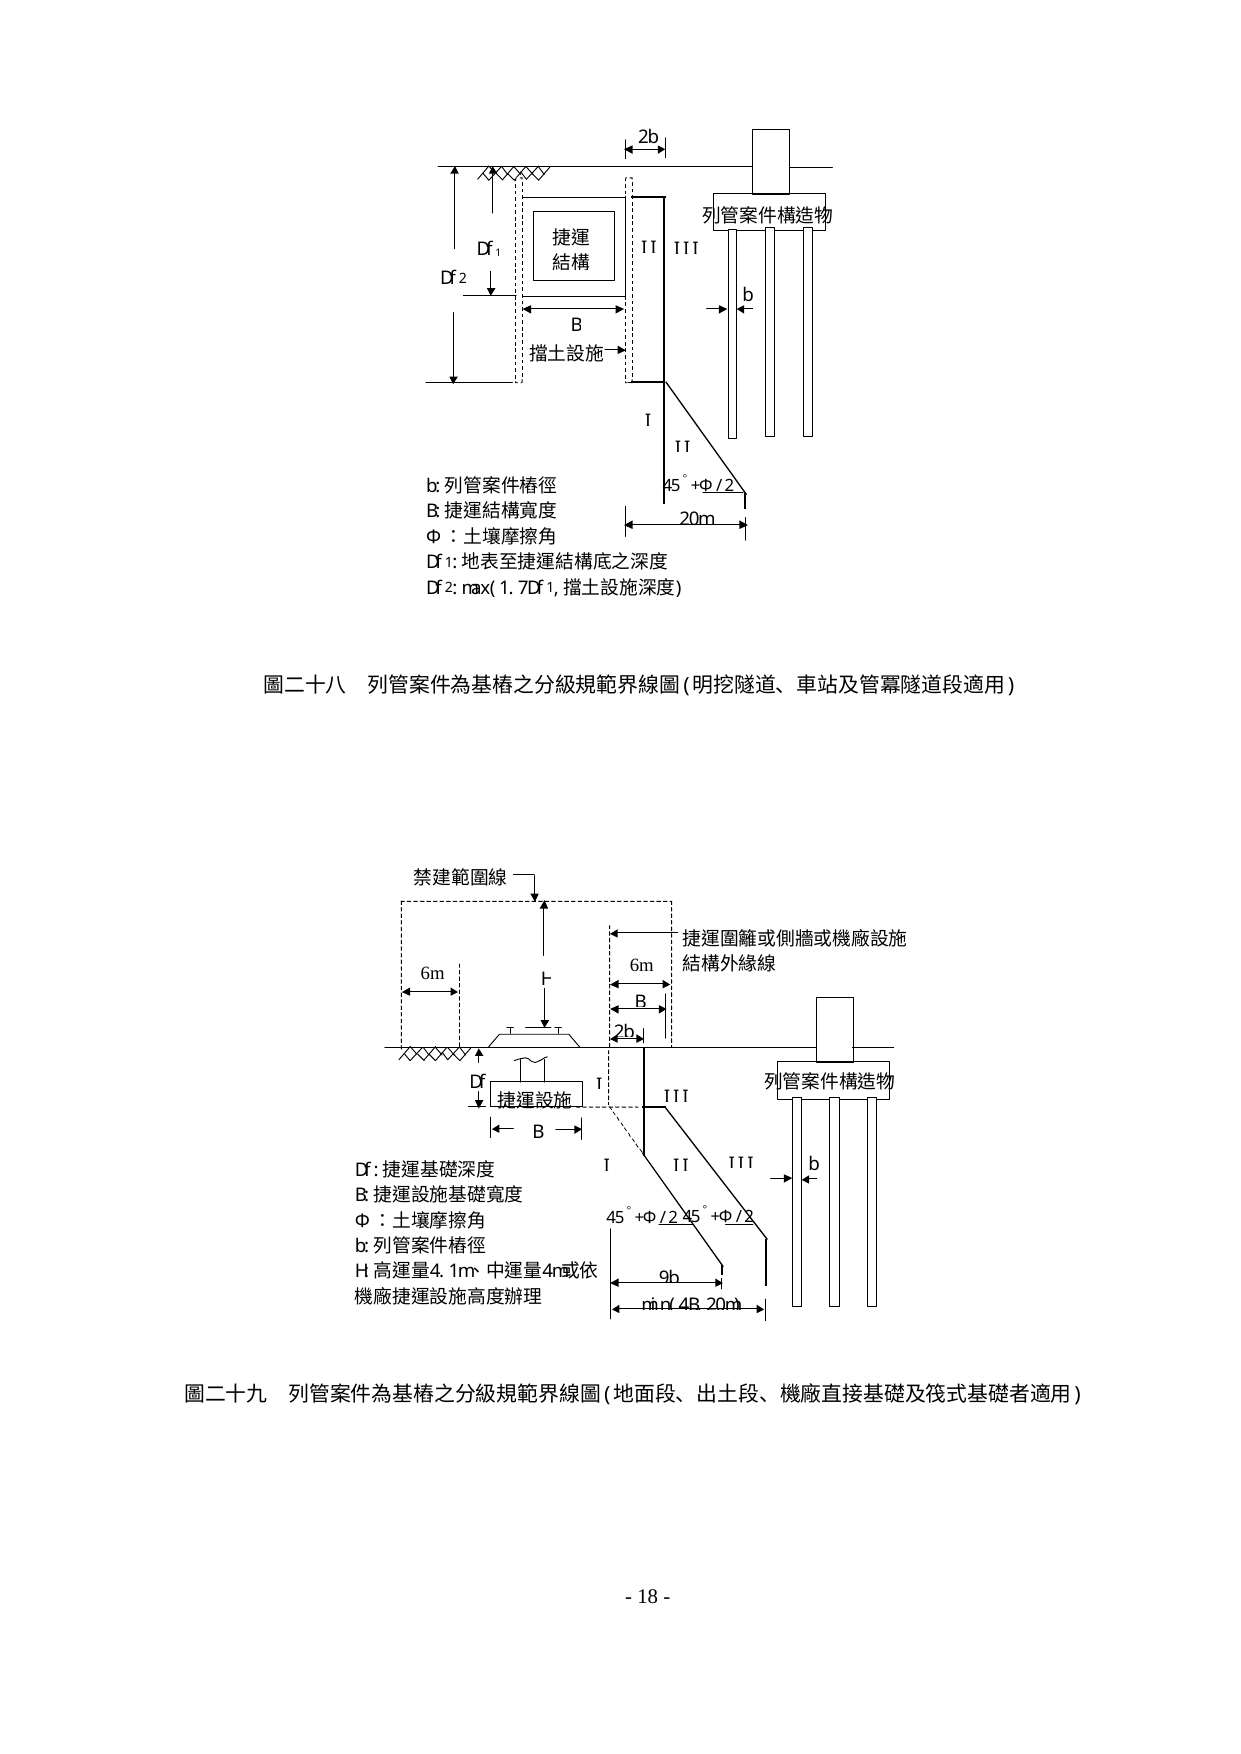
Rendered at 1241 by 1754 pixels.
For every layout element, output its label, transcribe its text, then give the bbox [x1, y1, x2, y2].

text 圖二十八 列管案件為基樁之分級規範界線圖(明挖隧道、車站及管冪隧道段適用) [187, 668, 1093, 698]
text 圖二十九 列管案件為基樁之分級規範界線圖(地面段、出土段、機廠直接基礎及筏式基礎者適用) [175, 1377, 1093, 1407]
